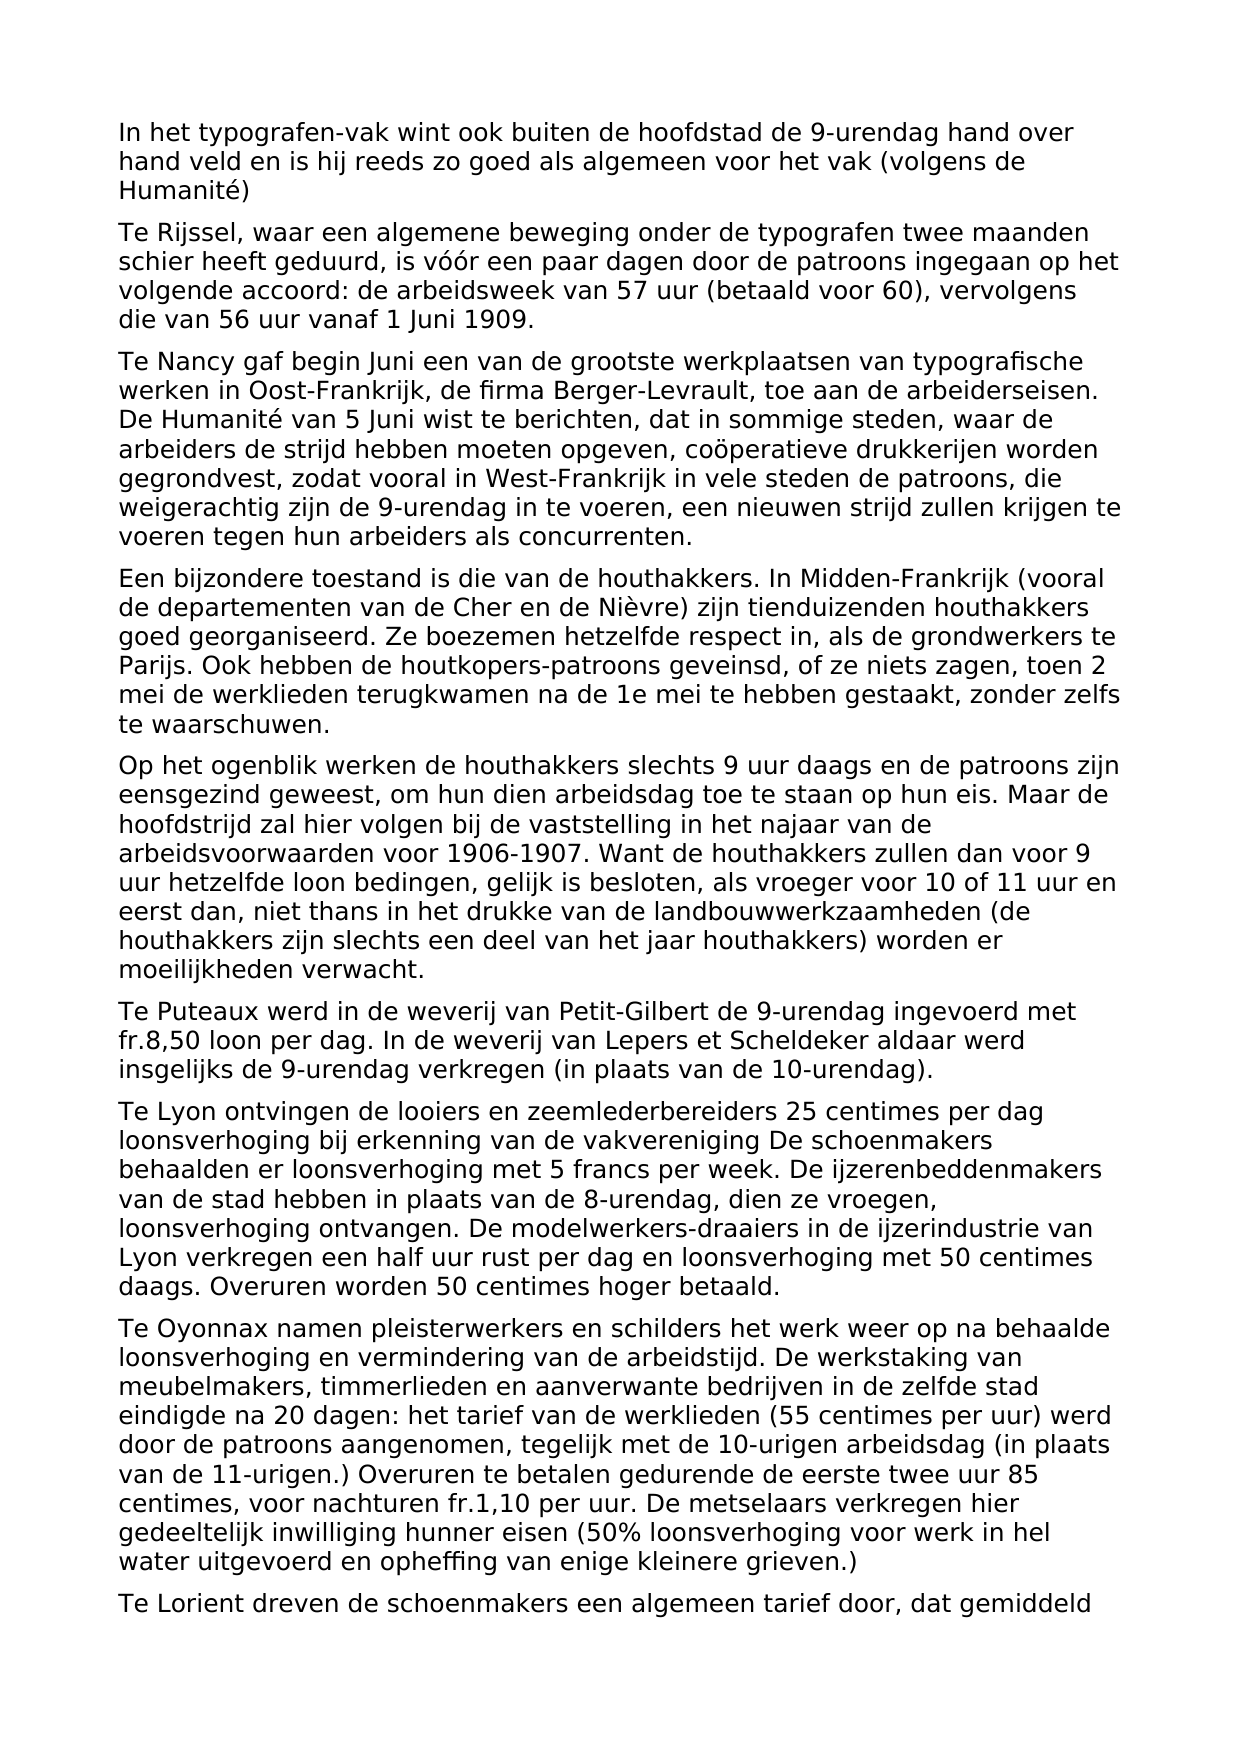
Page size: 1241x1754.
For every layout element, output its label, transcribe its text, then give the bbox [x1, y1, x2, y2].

text Te Puteaux werd in de weverij van Petit-Gilbert de 9-urendag ingevoerd met fr.8,50 loon per dag. In de weverij van Lepers et Scheldeker aldaar werd insgelijks de 9-urendag verkregen (in plaats van de 10-urendag). [118, 997, 1122, 1085]
text Te Nancy gaf begin Juni een van de grootste werkplaatsen van typografische werken in Oost-Frankrijk, de firma Berger-Levrault, toe aan de arbeiderseisen. De Humanité van 5 Juni wist te berichten, dat in sommige steden, waar de arbeiders de strijd hebben moeten opgeven, coöperatieve drukkerijen worden gegrondvest, zodat vooral in West-Frankrijk in vele steden de patroons, die weigerachtig zijn de 9-urendag in te voeren, een nieuwen strijd zullen krijgen te voeren tegen hun arbeiders als concurrenten. [118, 347, 1122, 551]
text Een bijzondere toestand is die van de houthakkers. In Midden-Frankrijk (vooral de departementen van de Cher en de Nièvre) zijn tienduizenden houthakkers goed georganiseerd. Ze boezemen hetzelfde respect in, als de grondwerkers te Parijs. Ook hebben de houtkopers-patroons geveinsd, of ze niets zagen, toen 2 mei de werklieden terugkwamen na de 1e mei te hebben gestaakt, zonder zelfs te waarschuwen. [118, 564, 1122, 739]
text Te Rijssel, waar een algemene beweging onder de typografen twee maanden schier heeft geduurd, is vóór een paar dagen door de patroons ingegaan op het volgende accoord: de arbeidsweek van 57 uur (betaald voor 60), vervolgens die van 56 uur vanaf 1 Juni 1909. [118, 218, 1122, 335]
text Op het ogenblik werken de houthakkers slechts 9 uur daags en de patroons zijn eensgezind geweest, om hun dien arbeidsdag toe te staan op hun eis. Maar de hoofdstrijd zal hier volgen bij de vaststelling in het najaar van de arbeidsvoorwaarden voor 1906-1907. Want de houthakkers zullen dan voor 9 uur hetzelfde loon bedingen, gelijk is besloten, als vroeger voor 10 of 11 uur en eerst dan, niet thans in het drukke van de landbouwwerkzaamheden (de houthakkers zijn slechts een deel van het jaar houthakkers) worden er moeilijkheden verwacht. [118, 751, 1122, 985]
text Te Oyonnax namen pleisterwerkers en schilders het werk weer op na behaalde loonsverhoging en vermindering van de arbeidstijd. De werkstaking van meubelmakers, timmerlieden en aanverwante bedrijven in de zelfde stad eindigde na 20 dagen: het tarief van de werklieden (55 centimes per uur) werd door de patroons aangenomen, tegelijk met de 10-urigen arbeidsdag (in plaats van de 11-urigen.) Overuren te betalen gedurende de eerste twee uur 85 centimes, voor nachturen fr.1,10 per uur. De metselaars verkregen hier gedeeltelijk inwilliging hunner eisen (50% loonsverhoging voor werk in hel water uitgevoerd en opheffing van enige kleinere grieven.) [118, 1314, 1122, 1576]
text Te Lyon ontvingen de looiers en zeemlederbereiders 25 centimes per dag loonsverhoging bij erkenning van de vakvereniging De schoenmakers behaalden er loonsverhoging met 5 francs per week. De ijzerenbeddenmakers van de stad hebben in plaats van de 8-urendag, dien ze vroegen, loonsverhoging ontvangen. De modelwerkers-draaiers in de ijzerindustrie van Lyon verkregen een half uur rust per dag en loonsverhoging met 50 centimes daags. Overuren worden 50 centimes hoger betaald. [118, 1097, 1122, 1301]
text Te Lorient dreven de schoenmakers een algemeen tarief door, dat gemiddeld [118, 1589, 1122, 1618]
text In het typografen-vak wint ook buiten de hoofdstad de 9-urendag hand over hand veld en is hij reeds zo goed als algemeen voor het vak (volgens de Humanité) [118, 118, 1122, 206]
